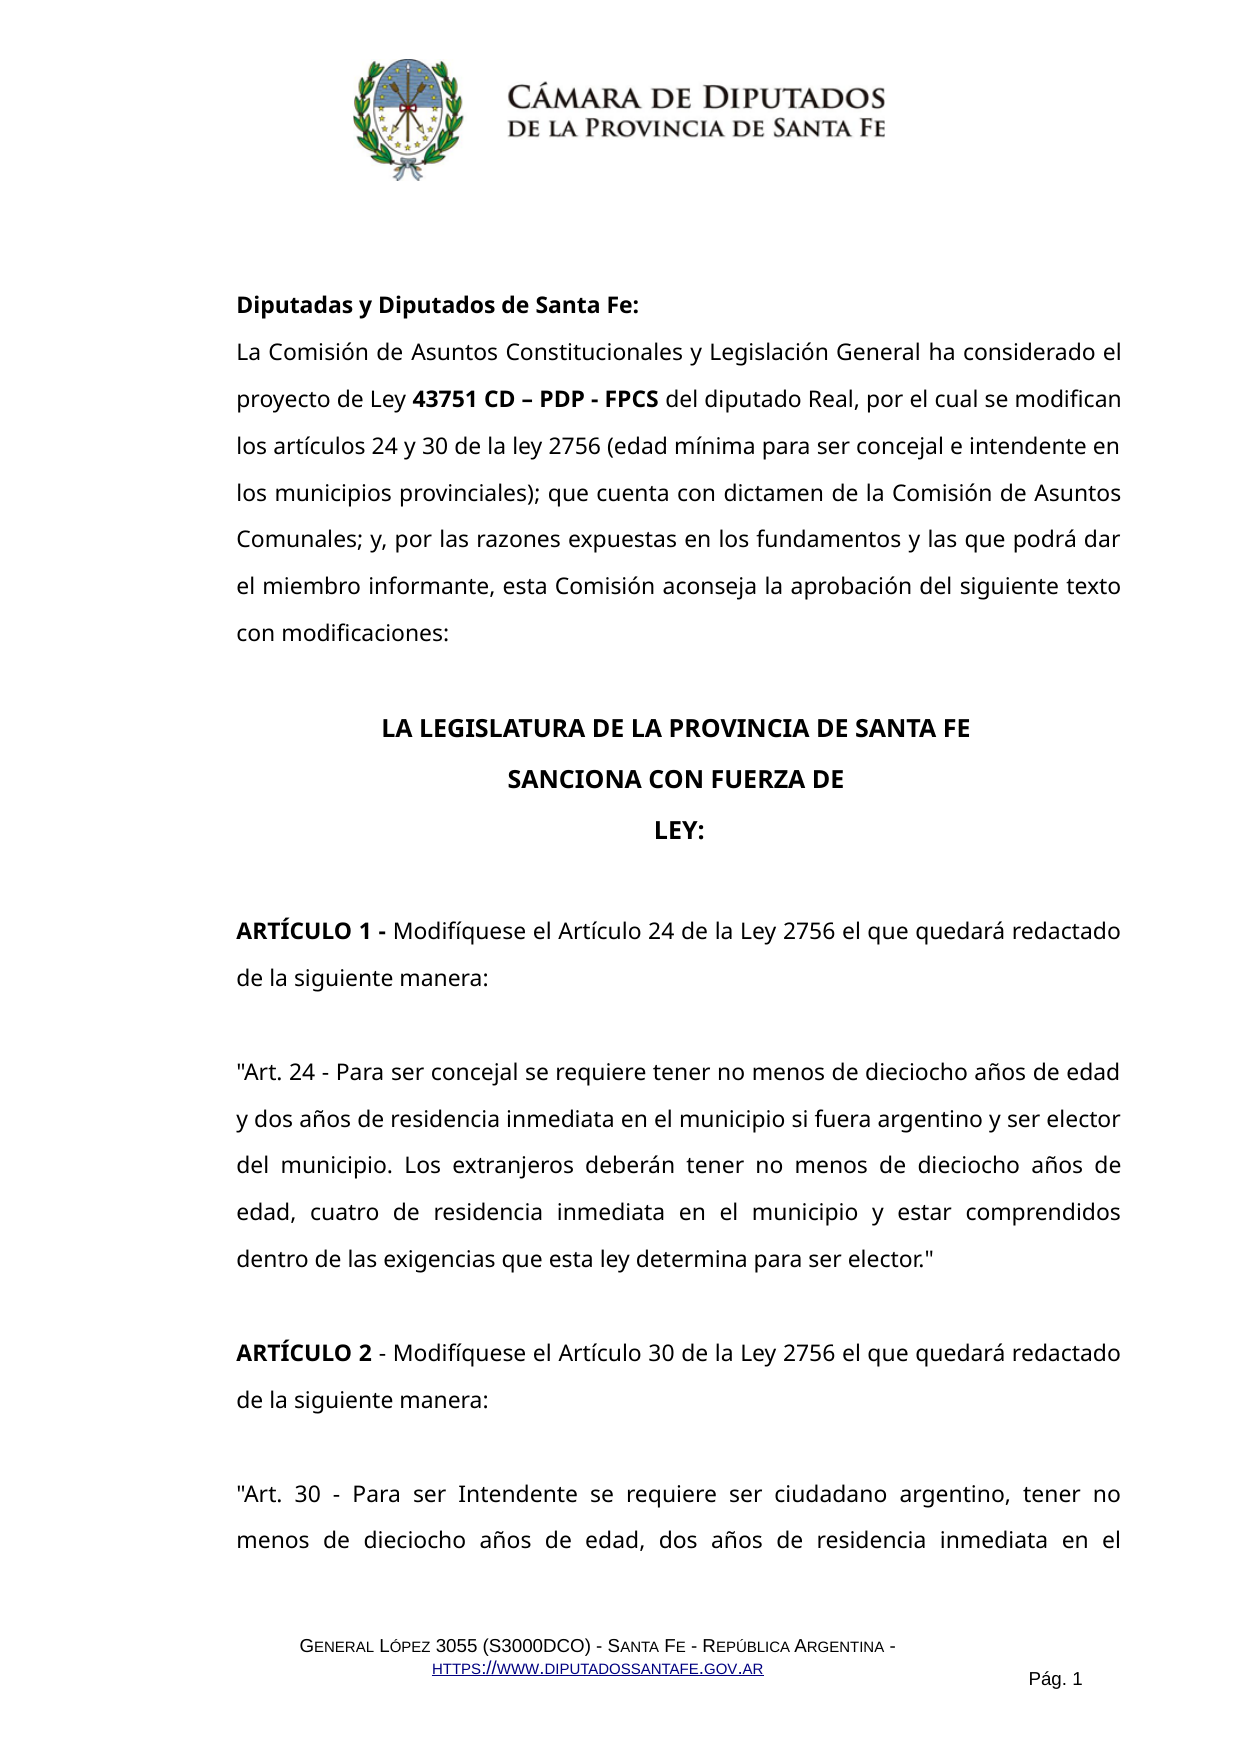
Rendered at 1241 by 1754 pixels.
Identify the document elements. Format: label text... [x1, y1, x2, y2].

text SANCIONA CON FUERZA DE [236, 762, 1122, 796]
text ARTÍCULO 1 - Modifíquese el Artículo 24 de la Ley 2756 el que quedará redactado de la siguiente manera: [236, 915, 1122, 993]
text LA LEGISLATURA DE LA PROVINCIA DE SANTA FE [236, 711, 1122, 745]
text Diputadas y Diputados de Santa Fe: [236, 289, 1122, 320]
text ARTÍCULO 2 - Modifíquese el Artículo 30 de la Ley 2756 el que quedará redactado de la siguiente manera: [236, 1337, 1122, 1415]
text "Art. 30 - Para ser Intendente se requiere ser ciudadano argentino, tener no menos de dieciocho años de edad, dos años de residencia inmediata en el [236, 1478, 1122, 1556]
text La Comisión de Asuntos Constitucionales y Legislación General ha considerado el proyecto de Ley 43751 CD – PDP - FPCS del diputado Real, por el cual se modifican los artículos 24 y 30 de la ley 2756 (edad mínima para ser concejal e intendente en los municipios provinciales); que cuenta con dictamen de la Comisión de Asuntos Comunales; y, por las razones expuestas en los fundamentos y las que podrá dar el miembro informante, esta Comisión aconseja la aprobación del siguiente texto con modificaciones: [236, 336, 1122, 648]
text LEY: [236, 813, 1122, 847]
text "Art. 24 - Para ser concejal se requiere tener no menos de dieciocho años de edad y dos años de residencia inmediata en el municipio si fuera argentino y ser elector del municipio. Los extranjeros deberán tener no menos de dieciocho años de edad, cuatro de residencia inmediata en el municipio y estar comprendidos dentro de las exigencias que esta ley determina para ser elector." [236, 1056, 1122, 1274]
